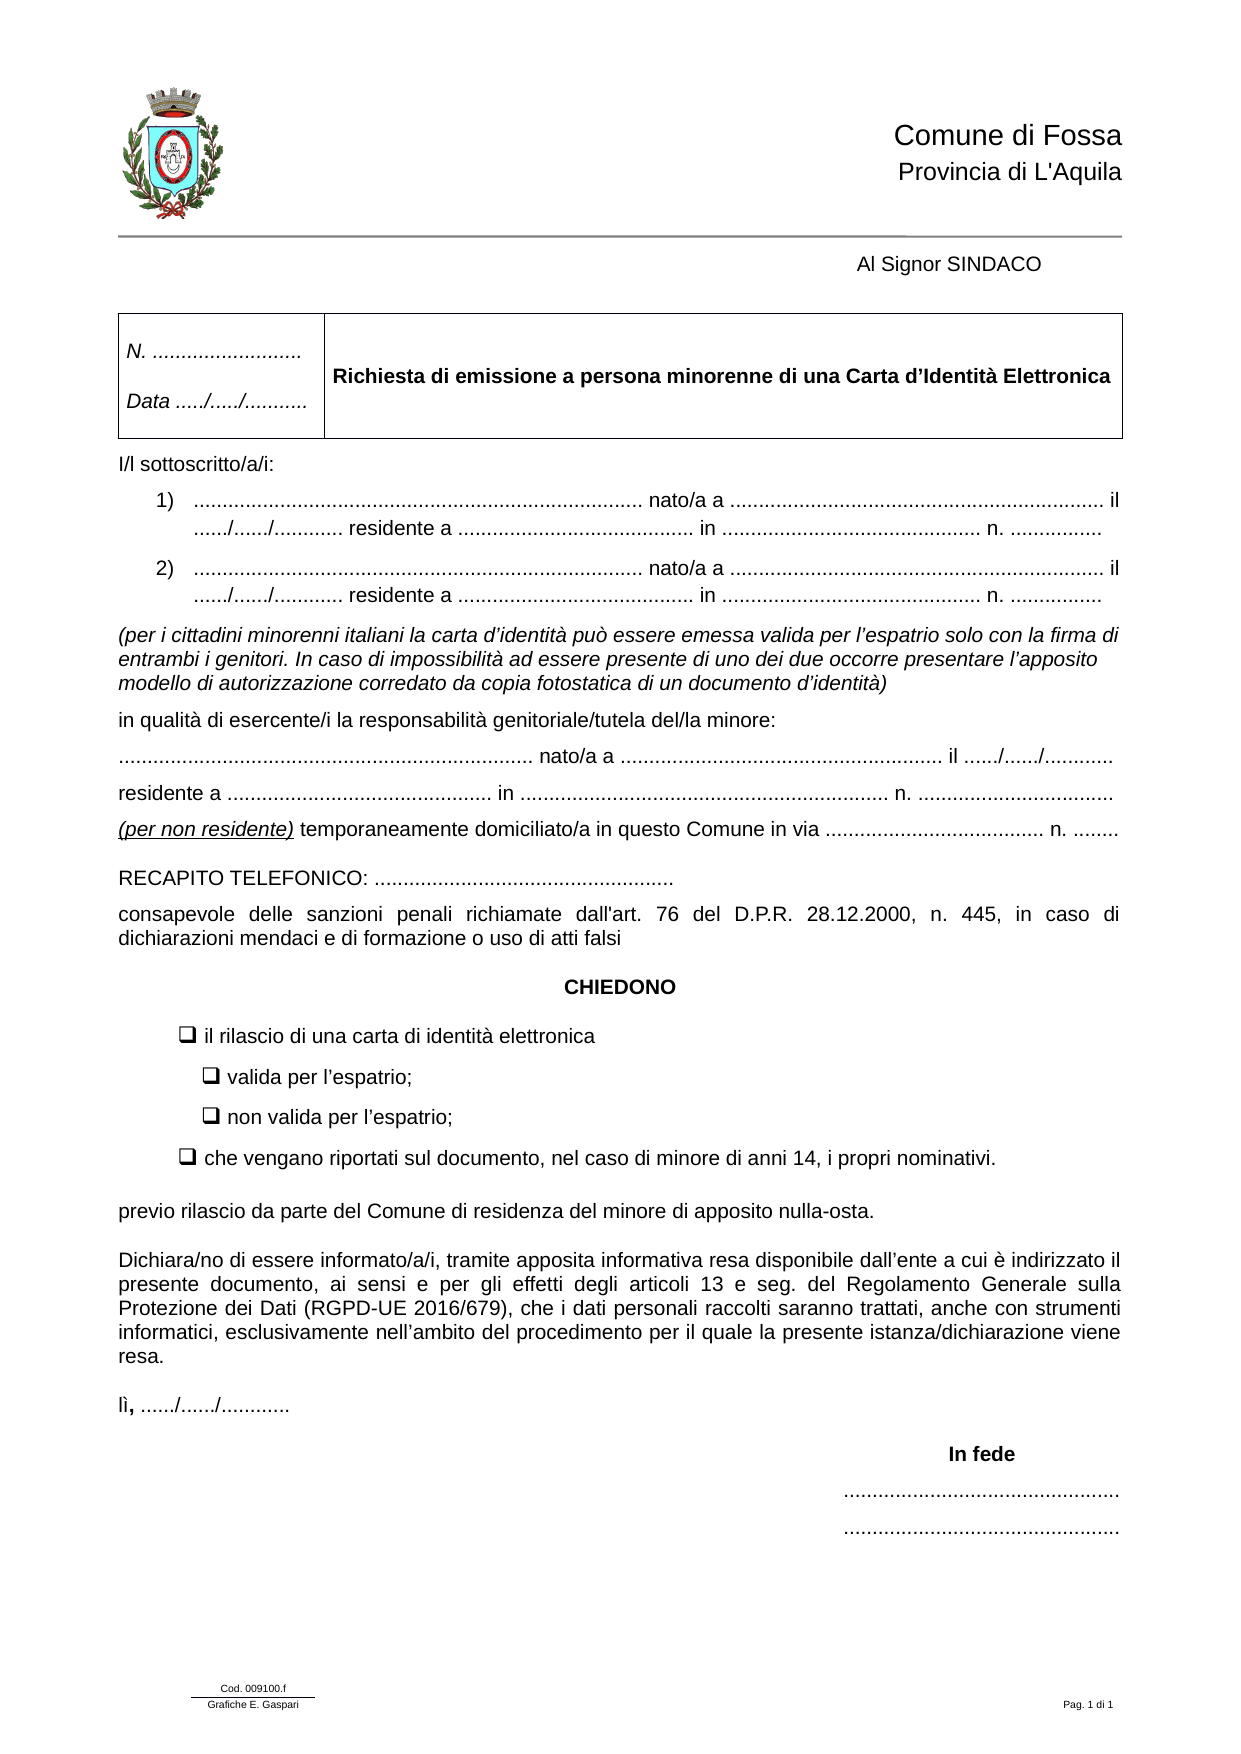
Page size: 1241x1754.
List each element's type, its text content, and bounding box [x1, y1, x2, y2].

list .............................................................................. nato/a a ................................................................. il ....../....../............ residente a ......................................... in ............................................. n. ................ [156, 556, 1122, 607]
text In fede [118, 1442, 1122, 1466]
picture [122, 87, 224, 219]
text  il rilascio di una carta di identità elettronica [177, 1024, 1122, 1048]
text  valida per l’espatrio; [112, 1064, 1122, 1089]
text ................................................ [118, 1478, 1122, 1502]
text CHIEDONO [118, 975, 1122, 999]
text consapevole delle sanzioni penali richiamate dall'art. 76 del D.P.R. 28.12.2000, n. 445, in caso di dichiarazioni mendaci e di formazione o uso di atti falsi [118, 902, 1122, 950]
text (per non residente) temporaneamente domiciliato/a in questo Comune in via ...................................... n. ........ [118, 817, 1122, 841]
text lì, ....../....../............ [118, 1393, 1122, 1417]
text I/l sottoscritto/a/i: [118, 452, 1122, 476]
text  non valida per l’espatrio; [112, 1105, 1122, 1130]
text (per i cittadini minorenni italiani la carta d’identità può essere emessa valida per l’espatrio solo con la firma di entrambi i genitori. In caso di impossibilità ad essere presente di uno dei due occorre presentare l’apposito modello di autorizzazione corredato da copia fotostatica di un documento d’identità) [118, 623, 1122, 695]
list .............................................................................. nato/a a ................................................................. il ....../....../............ residente a ......................................... in ............................................. n. ................ [156, 488, 1122, 540]
text Dichiara/no di essere informato/a/i, tramite apposita informativa resa disponibile dall’ente a cui è indirizzato il presente documento, ai sensi e per gli effetti degli articoli 13 e seg. del Regolamento Generale sulla Protezione dei Dati (RGPD-UE 2016/679), che i dati personali raccolti saranno trattati, anche con strumenti informatici, esclusivamente nell’ambito del procedimento per il quale la presente istanza/dichiarazione viene resa. [118, 1248, 1122, 1368]
text Al Signor SINDACO [857, 252, 1122, 276]
table_header N. .......................... Data ...../...../........... [119, 314, 324, 438]
text RECAPITO TELEFONICO: .................................................... [118, 865, 1122, 889]
text in qualità di esercente/i la responsabilità genitoriale/tutela del/la minore: [118, 708, 1122, 732]
text ................................................ [118, 1515, 1122, 1539]
text previo rilascio da parte del Comune di residenza del minore di apposito nulla-osta. [118, 1199, 1122, 1223]
text Provincia di L'Aquila [224, 157, 1122, 185]
text residente a .............................................. in ................................................................ n. .................................. [118, 781, 1122, 804]
text Comune di Fossa [224, 118, 1122, 152]
text  che vengano riportati sul documento, nel caso di minore di anni 14, i propri nominativi. [177, 1146, 1122, 1170]
table_header Richiesta di emissione a persona minorenne di una Carta d’Identità Elettronica [325, 314, 1122, 438]
text ........................................................................ nato/a a ........................................................ il ....../....../............ [118, 744, 1122, 768]
